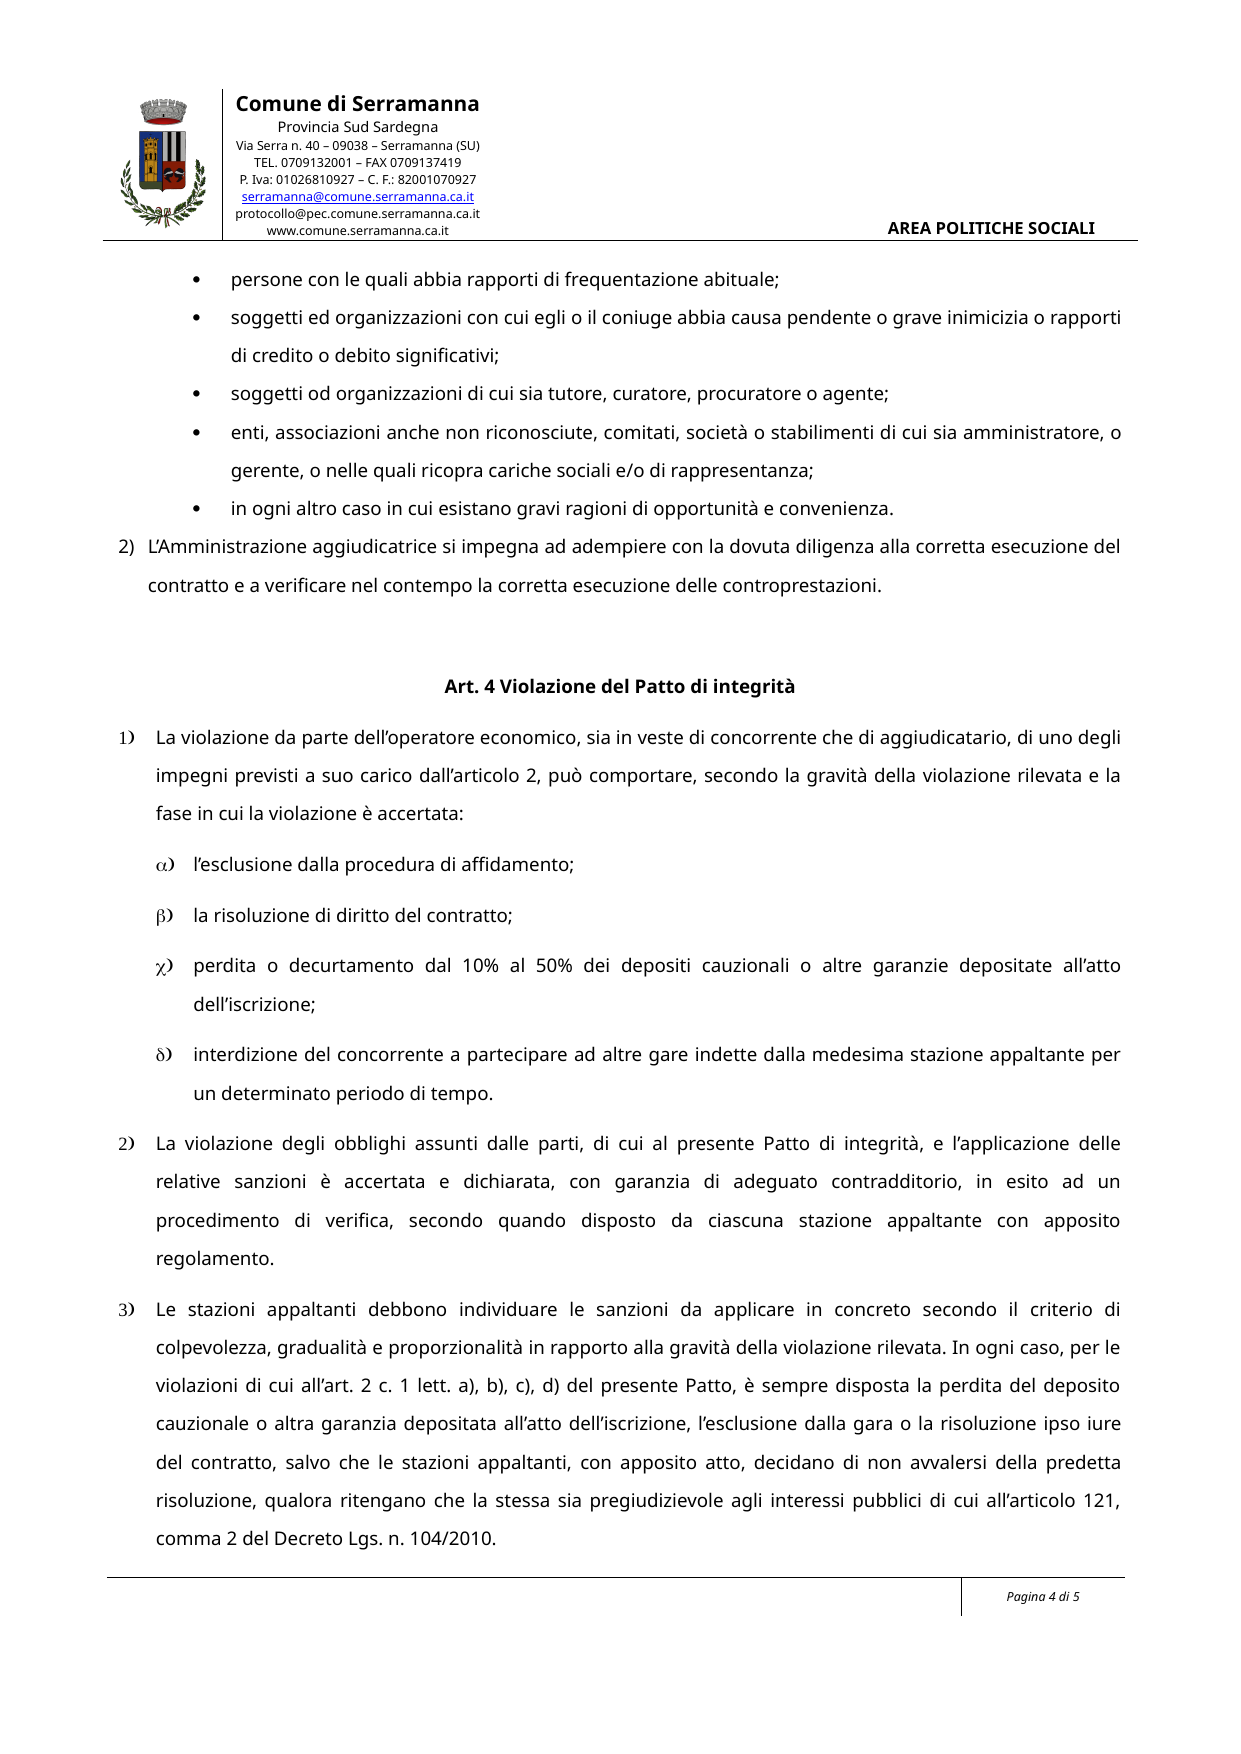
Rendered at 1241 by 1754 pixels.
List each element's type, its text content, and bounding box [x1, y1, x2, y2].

list La violazione da parte dell’operatore economico, sia in veste di concorrente che di aggiudicatario, di uno degli impegni previsti a suo carico dall’articolo 2, può comportare, secondo la gravità della violazione rilevata e la fase in cui la violazione è accertata: [118, 724, 1122, 826]
list interdizione del concorrente a partecipare ad altre gare indette dalla medesima stazione appaltante per un determinato periodo di tempo. [156, 1042, 1122, 1105]
list persone con le quali abbia rapporti di frequentazione abituale; [193, 266, 1122, 292]
list Le stazioni appaltanti debbono individuare le sanzioni da applicare in concreto secondo il criterio di colpevolezza, gradualità e proporzionalità in rapporto alla gravità della violazione rilevata. In ogni caso, per le violazioni di cui all’art. 2 c. 1 lett. a), b), c), d) del presente Patto, è sempre disposta la perdita del deposito cauzionale o altra garanzia depositata all’atto dell’iscrizione, l’esclusione dalla gara o la risoluzione ipso iure del contratto, salvo che le stazioni appaltanti, con apposito atto, decidano di non avvalersi della predetta risoluzione, qualora ritengano che la stessa sia pregiudizievole agli interessi pubblici di cui all’articolo 121, comma 2 del Decreto Lgs. n. 104/2010. [118, 1296, 1122, 1551]
list perdita o decurtamento dal 10% al 50% dei depositi cauzionali o altre garanzie depositate all’atto dell’iscrizione; [156, 953, 1122, 1016]
list La violazione degli obblighi assunti dalle parti, di cui al presente Patto di integrità, e l’applicazione delle relative sanzioni è accertata e dichiarata, con garanzia di adeguato contradditorio, in esito ad un procedimento di verifica, secondo quando disposto da ciascuna stazione appaltante con apposito regolamento. [118, 1131, 1122, 1271]
list l’esclusione dalla procedura di affidamento; [156, 851, 1122, 877]
list la risoluzione di diritto del contratto; [156, 902, 1122, 927]
list enti, associazioni anche non riconosciute, comitati, società o stabilimenti di cui sia amministratore, o gerente, o nelle quali ricopra cariche sociali e/o di rappresentanza; [193, 419, 1122, 483]
list soggetti od organizzazioni di cui sia tutore, curatore, procuratore o agente; [193, 381, 1122, 406]
list soggetti ed organizzazioni con cui egli o il coniuge abbia causa pendente o grave inimicizia o rapporti di credito o debito significativi; [193, 304, 1122, 368]
list L’Amministrazione aggiudicatrice si impegna ad adempiere con la dovuta diligenza alla corretta esecuzione del contratto e a verificare nel contempo la corretta esecuzione delle controprestazioni. [118, 534, 1122, 597]
text Art. 4 Violazione del Patto di integrità [118, 673, 1122, 699]
list in ogni altro caso in cui esistano gravi ragioni di opportunità e convenienza. [193, 495, 1122, 521]
